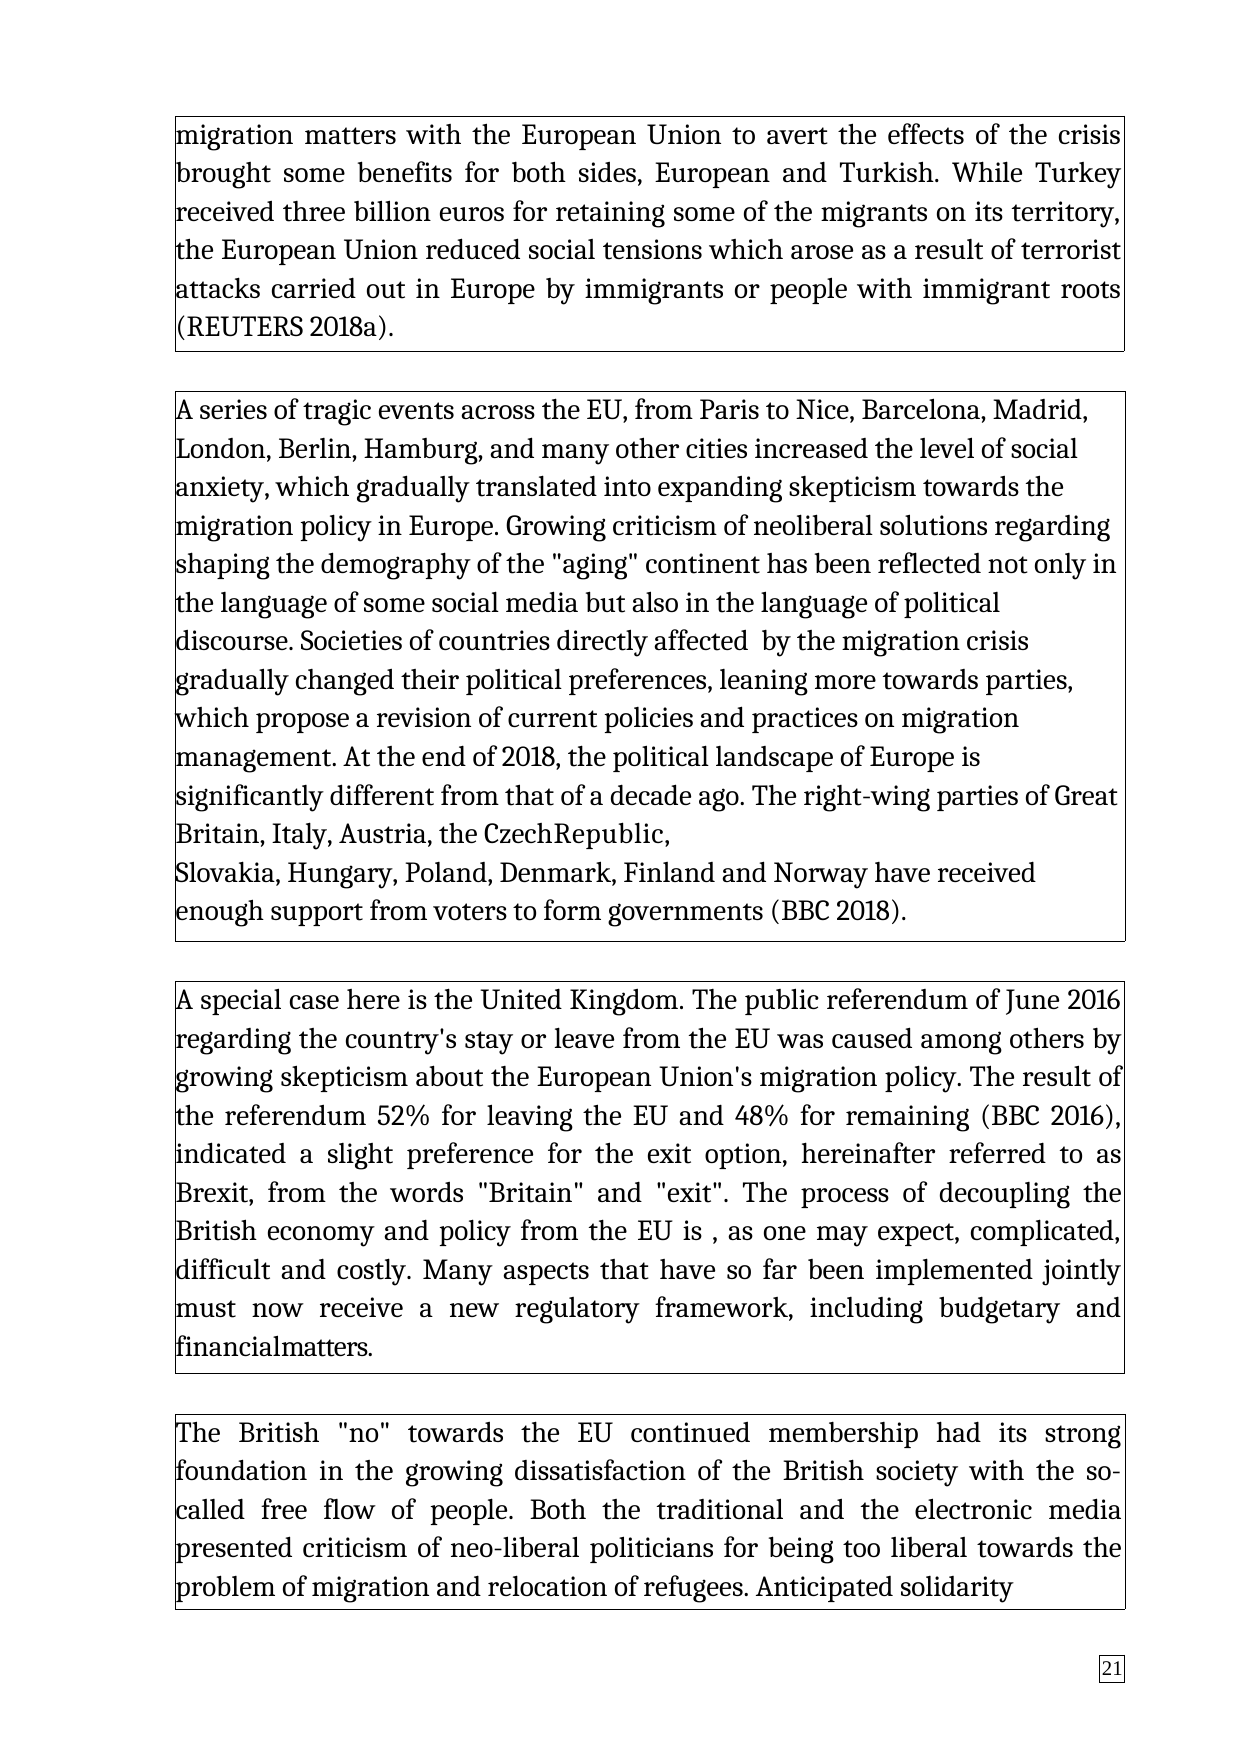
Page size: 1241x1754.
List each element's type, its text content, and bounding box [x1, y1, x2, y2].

text A series of tragic events across the EU, from Paris to Nice, Barcelona, Madrid, London, Berlin, Hamburg, and many other cities increased the level of social anxiety, which gradually translated into expanding skepticism towards the migration policy in Europe. Growing criticism of neoliberal solutions regarding shaping the demography of the "aging" continent has been reflected not only in the language of some social media but also in the language of political discourse. Societies of countries directly affected by the migration crisis gradually changed their political preferences, leaning more towards parties, which propose a revision of current policies and practices on migration management. At the end of 2018, the political landscape of Europe is significantly different from that of a decade ago. The right-wing parties of Great Britain, Italy, Austria, the CzechRepublic, [176, 393, 1123, 851]
text A special case here is the United Kingdom. The public referendum of June 2016 regarding the country's stay or leave from the EU was caused among others by growing skepticism about the European Union's migration policy. The result of the referendum 52% for leaving the EU and 48% for remaining (BBC 2016), indicated a slight preference for the exit option, hereinafter referred to as Brexit, from the words "Britain" and "exit". The process of decoupling the British economy and policy from the EU is , as one may expect, complicated, difficult and costly. Many aspects that have so far been implemented jointly must now receive a new regulatory framework, including budgetary and financialmatters. [176, 983, 1123, 1364]
text 21 [1102, 1656, 1124, 1680]
text migration matters with the European Union to avert the effects of the crisis brought some benefits for both sides, European and Turkish. While Turkey received three billion euros for retaining some of the migrants on its territory, the European Union reduced social tensions which arose as a result of terrorist attacks carried out in Europe by immigrants or people with immigrant roots (REUTERS 2018a). [176, 118, 1122, 344]
text The British "no" towards the EU continued membership had its strong foundation in the growing dissatisfaction of the British society with the so- called free flow of people. Both the traditional and the electronic media presented criticism of neo-liberal politicians for being too liberal towards the problem of migration and relocation of refugees. Anticipated solidarity [176, 1416, 1123, 1603]
text Slovakia, Hungary, Poland, Denmark, Finland and Norway have received enough support from voters to form governments (BBC 2018). [176, 856, 1123, 928]
